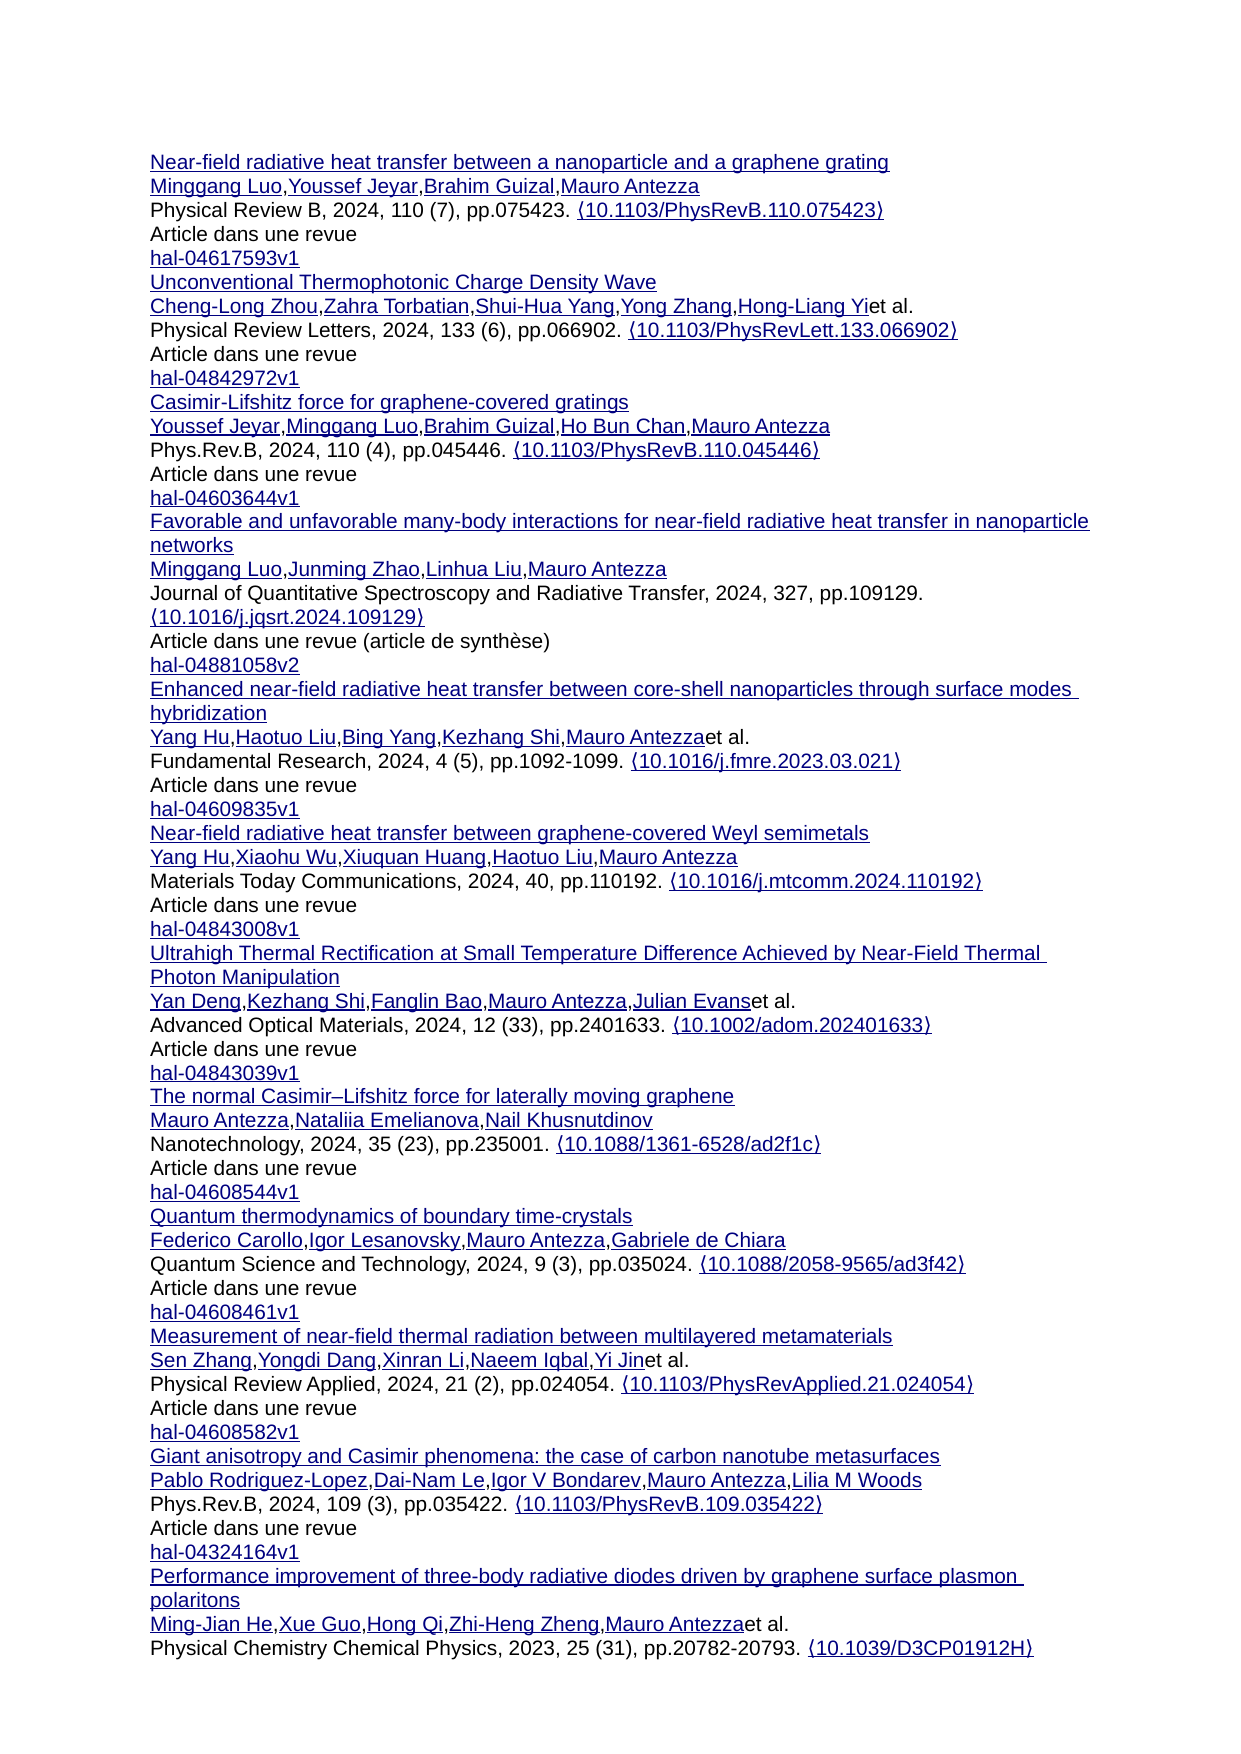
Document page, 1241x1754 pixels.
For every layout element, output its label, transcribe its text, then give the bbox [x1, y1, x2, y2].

table_cell networks Minggang Luo,Junming Zhao,Linhua Liu,Mauro Antezza Journal of Quantitative Spectroscopy and Radiative Transfer, 2024, 327, pp.109129. ⟨10.1016/j.jqsrt.2024.109129⟩ Article dans une revue (article de synthèse) hal-04881058v2 [150, 531, 1090, 677]
table_cell Performance improvement of three-body radiative diodes driven by graphene surface plasmon polaritons Ming-Jian He,Xue Guo,Hong Qi,Zhi-Heng Zheng,Mauro Antezzaet al. Physical Chemistry Chemical Physics, 2023, 25 (31), pp.20782-20793. ⟨10.1039/D3CP01912H⟩ [150, 1564, 1090, 1659]
table_cell Unconventional Thermophotonic Charge Density Wave Cheng-Long Zhou,Zahra Torbatian,Shui-Hua Yang,Yong Zhang,Hong-Liang Yiet al. Physical Review Letters, 2024, 133 (6), pp.066902. ⟨10.1103/PhysRevLett.133.066902⟩ Article dans une revue hal-04842972v1 [150, 270, 1090, 389]
table_cell Quantum thermodynamics of boundary time-crystals Federico Carollo,Igor Lesanovsky,Mauro Antezza,Gabriele de Chiara Quantum Science and Technology, 2024, 9 (3), pp.035024. ⟨10.1088/2058-9565/ad3f42⟩ Article dans une revue hal-04608461v1 [150, 1204, 1090, 1324]
table_cell Ultrahigh Thermal Rectification at Small Temperature Difference Achieved by Near‐Field Thermal Photon Manipulation Yan Deng,Kezhang Shi,Fanglin Bao,Mauro Antezza,Julian Evanset al. Advanced Optical Materials, 2024, 12 (33), pp.2401633. ⟨10.1002/adom.202401633⟩ Article dans une revue hal-04843039v1 [150, 941, 1090, 1084]
table_cell Near-field radiative heat transfer between a nanoparticle and a graphene grating Minggang Luo,Youssef Jeyar,Brahim Guizal,Mauro Antezza Physical Review B, 2024, 110 (7), pp.075423. ⟨10.1103/PhysRevB.110.075423⟩ Article dans une revue hal-04617593v1 [150, 150, 1090, 270]
table_cell Casimir-Lifshitz force for graphene-covered gratings Youssef Jeyar,Minggang Luo,Brahim Guizal,Ho Bun Chan,Mauro Antezza Phys.Rev.B, 2024, 110 (4), pp.045446. ⟨10.1103/PhysRevB.110.045446⟩ Article dans une revue hal-04603644v1 [150, 390, 1090, 509]
table_cell Enhanced near-field radiative heat transfer between core-shell nanoparticles through surface modes hybridization Yang Hu,Haotuo Liu,Bing Yang,Kezhang Shi,Mauro Antezzaet al. Fundamental Research, 2024, 4 (5), pp.1092-1099. ⟨10.1016/j.fmre.2023.03.021⟩ Article dans une revue hal-04609835v1 [150, 677, 1090, 821]
table_cell Giant anisotropy and Casimir phenomena: the case of carbon nanotube metasurfaces Pablo Rodriguez-Lopez,Dai-Nam Le,Igor V Bondarev,Mauro Antezza,Lilia M Woods Phys.Rev.B, 2024, 109 (3), pp.035422. ⟨10.1103/PhysRevB.109.035422⟩ Article dans une revue hal-04324164v1 [150, 1444, 1090, 1563]
table_cell Measurement of near-field thermal radiation between multilayered metamaterials Sen Zhang,Yongdi Dang,Xinran Li,Naeem Iqbal,Yi Jinet al. Physical Review Applied, 2024, 21 (2), pp.024054. ⟨10.1103/PhysRevApplied.21.024054⟩ Article dans une revue hal-04608582v1 [150, 1324, 1090, 1444]
table_cell The normal Casimir–Lifshitz force for laterally moving graphene Mauro Antezza,Nataliia Emelianova,Nail Khusnutdinov Nanotechnology, 2024, 35 (23), pp.235001. ⟨10.1088/1361-6528/ad2f1c⟩ Article dans une revue hal-04608544v1 [150, 1084, 1090, 1204]
table_cell Near-field radiative heat transfer between graphene-covered Weyl semimetals Yang Hu,Xiaohu Wu,Xiuquan Huang,Haotuo Liu,Mauro Antezza Materials Today Communications, 2024, 40, pp.110192. ⟨10.1016/j.mtcomm.2024.110192⟩ Article dans une revue hal-04843008v1 [150, 821, 1090, 941]
table_cell Favorable and unfavorable many-body interactions for near-field radiative heat transfer in nanoparticle [150, 509, 1090, 530]
